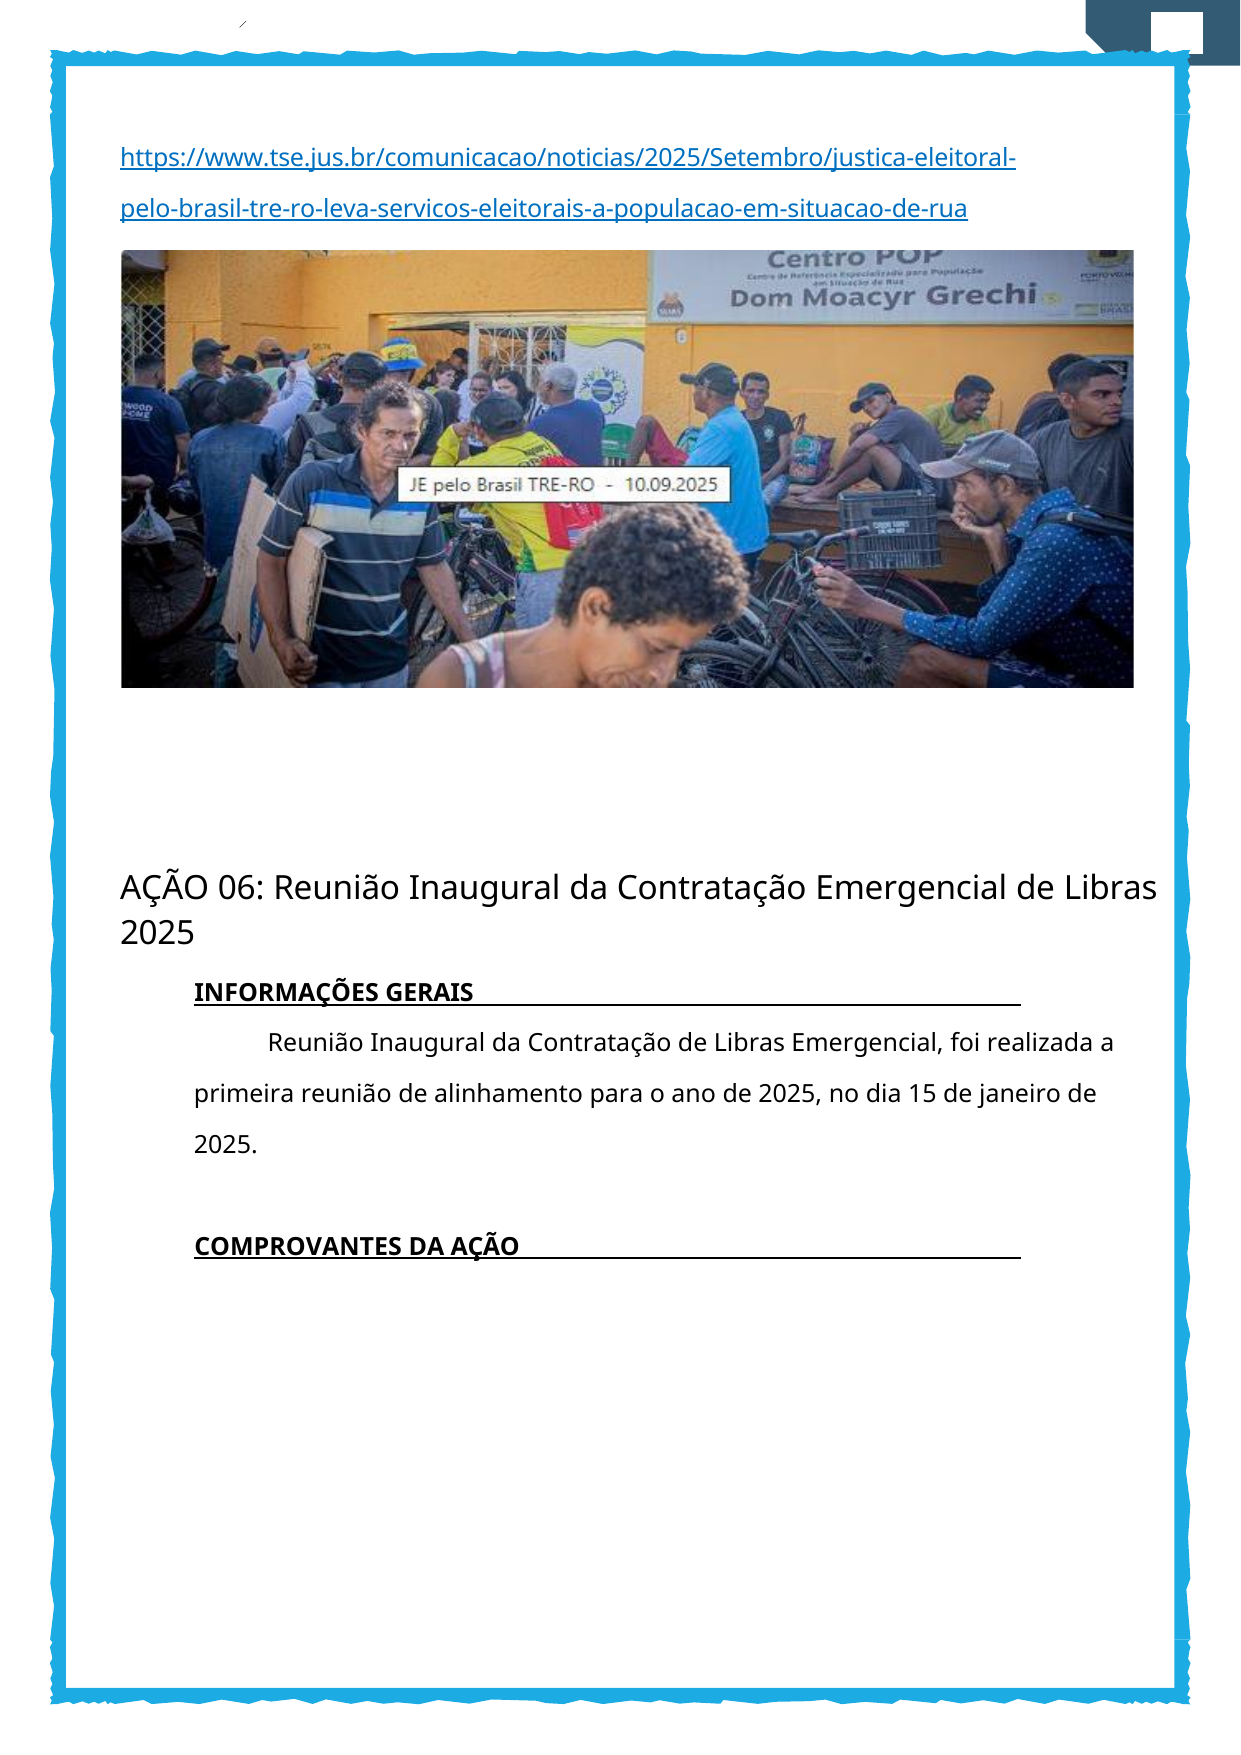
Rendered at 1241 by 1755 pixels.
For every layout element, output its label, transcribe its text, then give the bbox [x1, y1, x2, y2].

text Reunião Inaugural da Contratação de Libras Emergencial, foi realizada a primeira reunião de alinhamento para o ano de 2025, no dia 15 de janeiro de 2025. [194, 1024, 1119, 1161]
text https://www.tse.jus.br/comunicacao/noticias/2025/Setembro/justica-eleitoral- pelo-brasil-tre-ro-leva-servicos-eleitorais-a-populacao-em-situacao-de-rua [120, 139, 1066, 224]
text INFORMAÇÕES GERAIS [66, 975, 1154, 1009]
text COMPROVANTES DA AÇÃO [66, 1228, 1154, 1263]
text AÇÃO 06: Reunião Inaugural da Contratação Emergencial de Libras 2025 [120, 863, 1174, 954]
